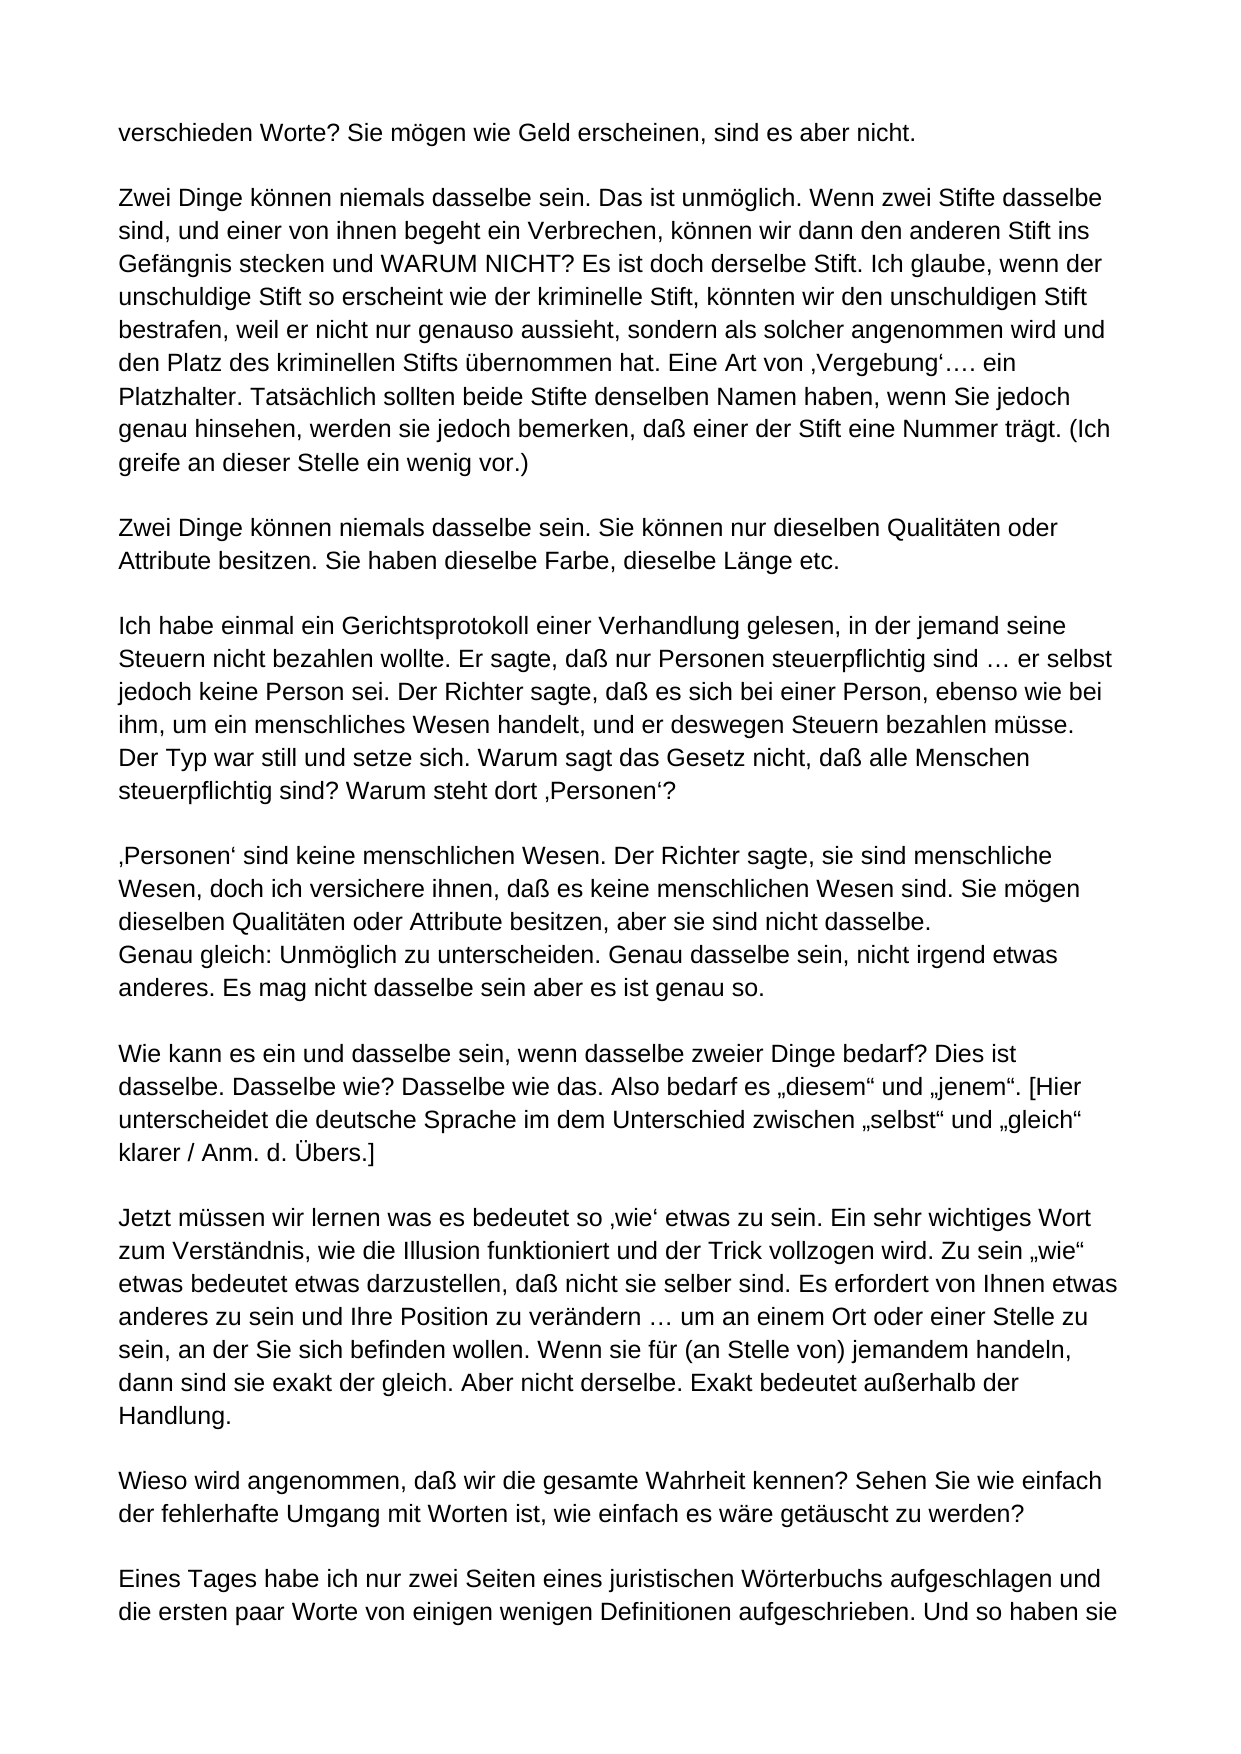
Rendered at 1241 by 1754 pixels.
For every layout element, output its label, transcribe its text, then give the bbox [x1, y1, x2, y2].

text verschieden Worte? Sie mögen wie Geld erscheinen, sind es aber nicht. [118, 118, 1122, 147]
text Genau gleich: Unmöglich zu unterscheiden. Genau dasselbe sein, nicht irgend etwas anderes. Es mag nicht dasselbe sein aber es ist genau so. [118, 940, 1122, 1002]
text Eines Tages habe ich nur zwei Seiten eines juristischen Wörterbuchs aufgeschlagen und die ersten paar Worte von einigen wenigen Definitionen aufgeschrieben. Und so haben sie [118, 1564, 1122, 1626]
text Wie kann es ein und dasselbe sein, wenn dasselbe zweier Dinge bedarf? Dies ist dasselbe. Dasselbe wie? Dasselbe wie das. Also bedarf es „diesem“ und „jenem“. [Hier unterscheidet die deutsche Sprache im dem Unterschied zwischen „selbst“ und „gleich“ klarer / Anm. d. Übers.] [118, 1038, 1122, 1166]
text Wieso wird angenommen, daß wir die gesamte Wahrheit kennen? Sehen Sie wie einfach der fehlerhafte Umgang mit Worten ist, wie einfach es wäre getäuscht zu werden? [118, 1466, 1122, 1528]
text ‚Personen‘ sind keine menschlichen Wesen. Der Richter sagte, sie sind menschliche Wesen, doch ich versichere ihnen, daß es keine menschlichen Wesen sind. Sie mögen dieselben Qualitäten oder Attribute besitzen, aber sie sind nicht dasselbe. [118, 841, 1122, 936]
text Zwei Dinge können niemals dasselbe sein. Sie können nur dieselben Qualitäten oder Attribute besitzen. Sie haben dieselbe Farbe, dieselbe Länge etc. [118, 513, 1122, 574]
text Zwei Dinge können niemals dasselbe sein. Das ist unmöglich. Wenn zwei Stifte dasselbe sind, und einer von ihnen begeht ein Verbrechen, können wir dann den anderen Stift ins Gefängnis stecken und WARUM NICHT? Es ist doch derselbe Stift. Ich glaube, wenn der unschuldige Stift so erscheint wie der kriminelle Stift, könnten wir den unschuldigen Stift bestrafen, weil er nicht nur genauso aussieht, sondern als solcher angenommen wird und den Platz des kriminellen Stifts übernommen hat. Eine Art von ‚Vergebung‘…. ein Platzhalter. Tatsächlich sollten beide Stifte denselben Namen haben, wenn Sie jedoch genau hinsehen, werden sie jedoch bemerken, daß einer der Stift eine Nummer trägt. (Ich greife an dieser Stelle ein wenig vor.) [118, 183, 1122, 476]
text Ich habe einmal ein Gerichtsprotokoll einer Verhandlung gelesen, in der jemand seine Steuern nicht bezahlen wollte. Er sagte, daß nur Personen steuerpflichtig sind … er selbst jedoch keine Person sei. Der Richter sagte, daß es sich bei einer Person, ebenso wie bei ihm, um ein menschliches Wesen handelt, und er deswegen Steuern bezahlen müsse. Der Typ war still und setze sich. Warum sagt das Gesetz nicht, daß alle Menschen steuerpflichtig sind? Warum steht dort ‚Personen‘? [118, 611, 1122, 805]
text Jetzt müssen wir lernen was es bedeutet so ‚wie‘ etwas zu sein. Ein sehr wichtiges Wort zum Verständnis, wie die Illusion funktioniert und der Trick vollzogen wird. Zu sein „wie“ etwas bedeutet etwas darzustellen, daß nicht sie selber sind. Es erfordert von Ihnen etwas anderes zu sein und Ihre Position zu verändern … um an einem Ort oder einer Stelle zu sein, an der Sie sich befinden wollen. Wenn sie für (an Stelle von) jemandem handeln, dann sind sie exakt der gleich. Aber nicht derselbe. Exakt bedeutet außerhalb der Handlung. [118, 1203, 1122, 1430]
